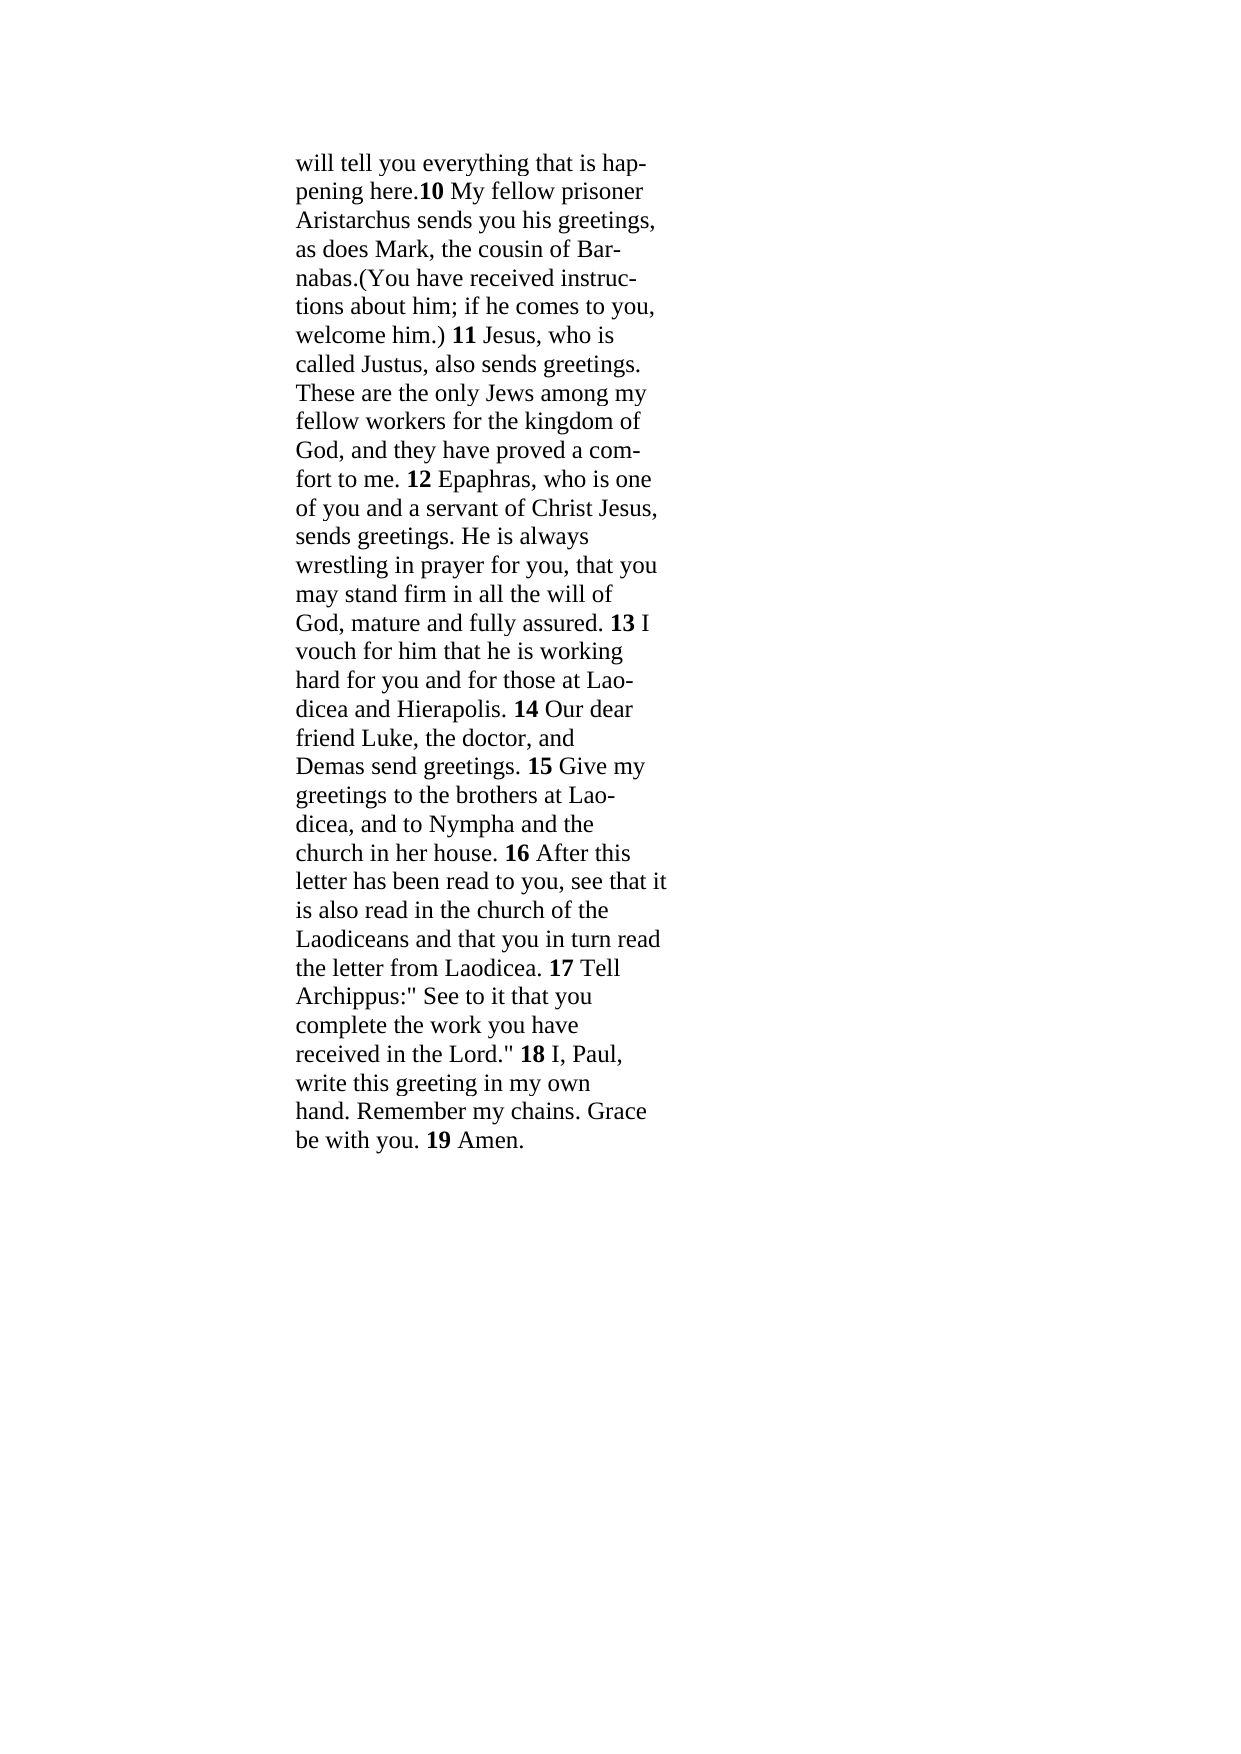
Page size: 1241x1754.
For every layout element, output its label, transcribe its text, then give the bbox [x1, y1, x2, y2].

text will tell you everything that is hap-pening here.10 My fellow prisoner Aristarchus sends you his greetings, as does Mark, the cousin of Bar-nabas.(You have received instruc-tions about him; if he comes to you, welcome him.) 11 Jesus, who is called Justus, also sends greetings. These are the only Jews among my fellow workers for the kingdom of God, and they have proved a com-fort to me. 12 Epaphras, who is one of you and a servant of Christ Jesus, sends greetings. He is always wrestling in prayer for you, that you may stand firm in all the will of God, mature and fully assured. 13 I vouch for him that he is working hard for you and for those at Lao-dicea and Hierapolis. 14 Our dear friend Luke, the doctor, and Demas send greetings. 15 Give my greetings to the brothers at Lao-dicea, and to Nympha and the church in her house. 16 After this letter has been read to you, see that it is also read in the church of the Laodiceans and that you in turn read the letter from Laodicea. 17 Tell Archippus:" See to it that you complete the work you have received in the Lord." 18 I, Paul, write this greeting in my own hand. Remember my chains. Grace be with you. 19 Amen. [295, 148, 667, 1154]
